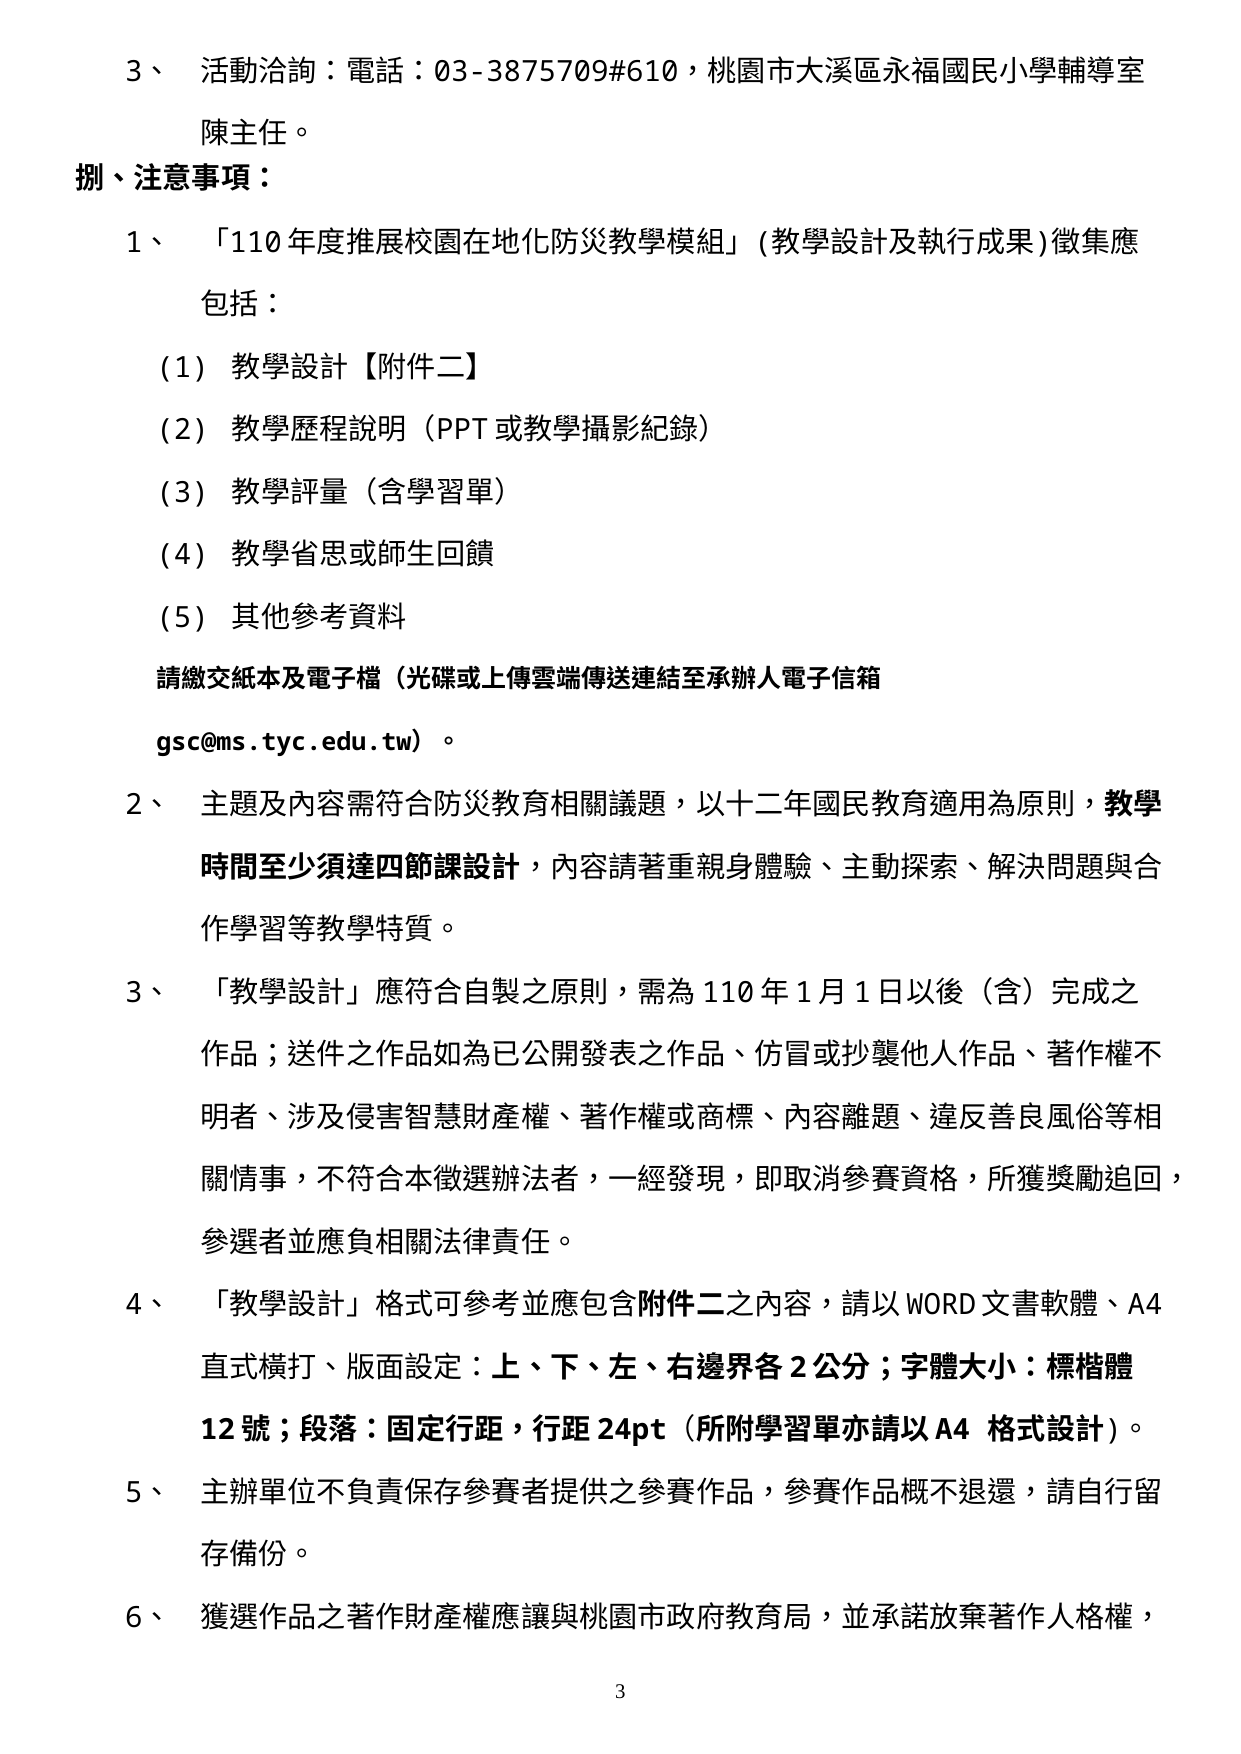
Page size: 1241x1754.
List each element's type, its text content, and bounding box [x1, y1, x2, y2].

list 「教學設計」應符合自製之原則，需為110年1月1日以後（含）完成之作品；送件之作品如為已公開發表之作品、仿冒或抄襲他人作品、著作權不明者、涉及侵害智慧財產權、著作權或商標、內容離題、違反善良風俗等相關情事，不符合本徵選辦法者，一經發現，即取消參賽資格，所獲獎勵追回，參選者並應負相關法律責任。 [125, 948, 1165, 1260]
list 「110年度推展校園在地化防災教學模組」(教學設計及執行成果)徵集應包括： [125, 198, 1165, 323]
list 獲選作品之著作財產權應讓與桃園市政府教育局，並承諾放棄著作人格權， [125, 1573, 1165, 1635]
list 主題及內容需符合防災教育相關議題，以十二年國民教育適用為原則，教學時間至少須達四節課設計，內容請著重親身體驗、主動探索、解決問題與合作學習等教學特質。 [125, 760, 1165, 948]
text 捌、注意事項： [75, 152, 1165, 198]
list 教學省思或師生回饋 [156, 510, 1165, 573]
list 教學評量（含學習單） [156, 448, 1165, 510]
list 「教學設計」格式可參考並應包含附件二之內容，請以WORD文書軟體、A4直式橫打、版面設定：上、下、左、右邊界各2公分；字體大小：標楷體12號；段落：固定行距，行距24pt（所附學習單亦請以A4 格式設計)。 [125, 1260, 1165, 1448]
text 請繳交紙本及電子檔（光碟或上傳雲端傳送連結至承辦人電子信箱gsc@ms.tyc.edu.tw）。 [156, 635, 1165, 760]
list 教學歷程說明（PPT或教學攝影紀錄） [156, 385, 1165, 448]
list 教學設計【附件二】 [156, 323, 1165, 385]
list 活動洽詢：電話：03-3875709#610，桃園市大溪區永福國民小學輔導室陳主任。 [125, 27, 1165, 152]
list 其他參考資料 [156, 573, 1165, 635]
list 主辦單位不負責保存參賽者提供之參賽作品，參賽作品概不退還，請自行留存備份。 [125, 1448, 1165, 1573]
